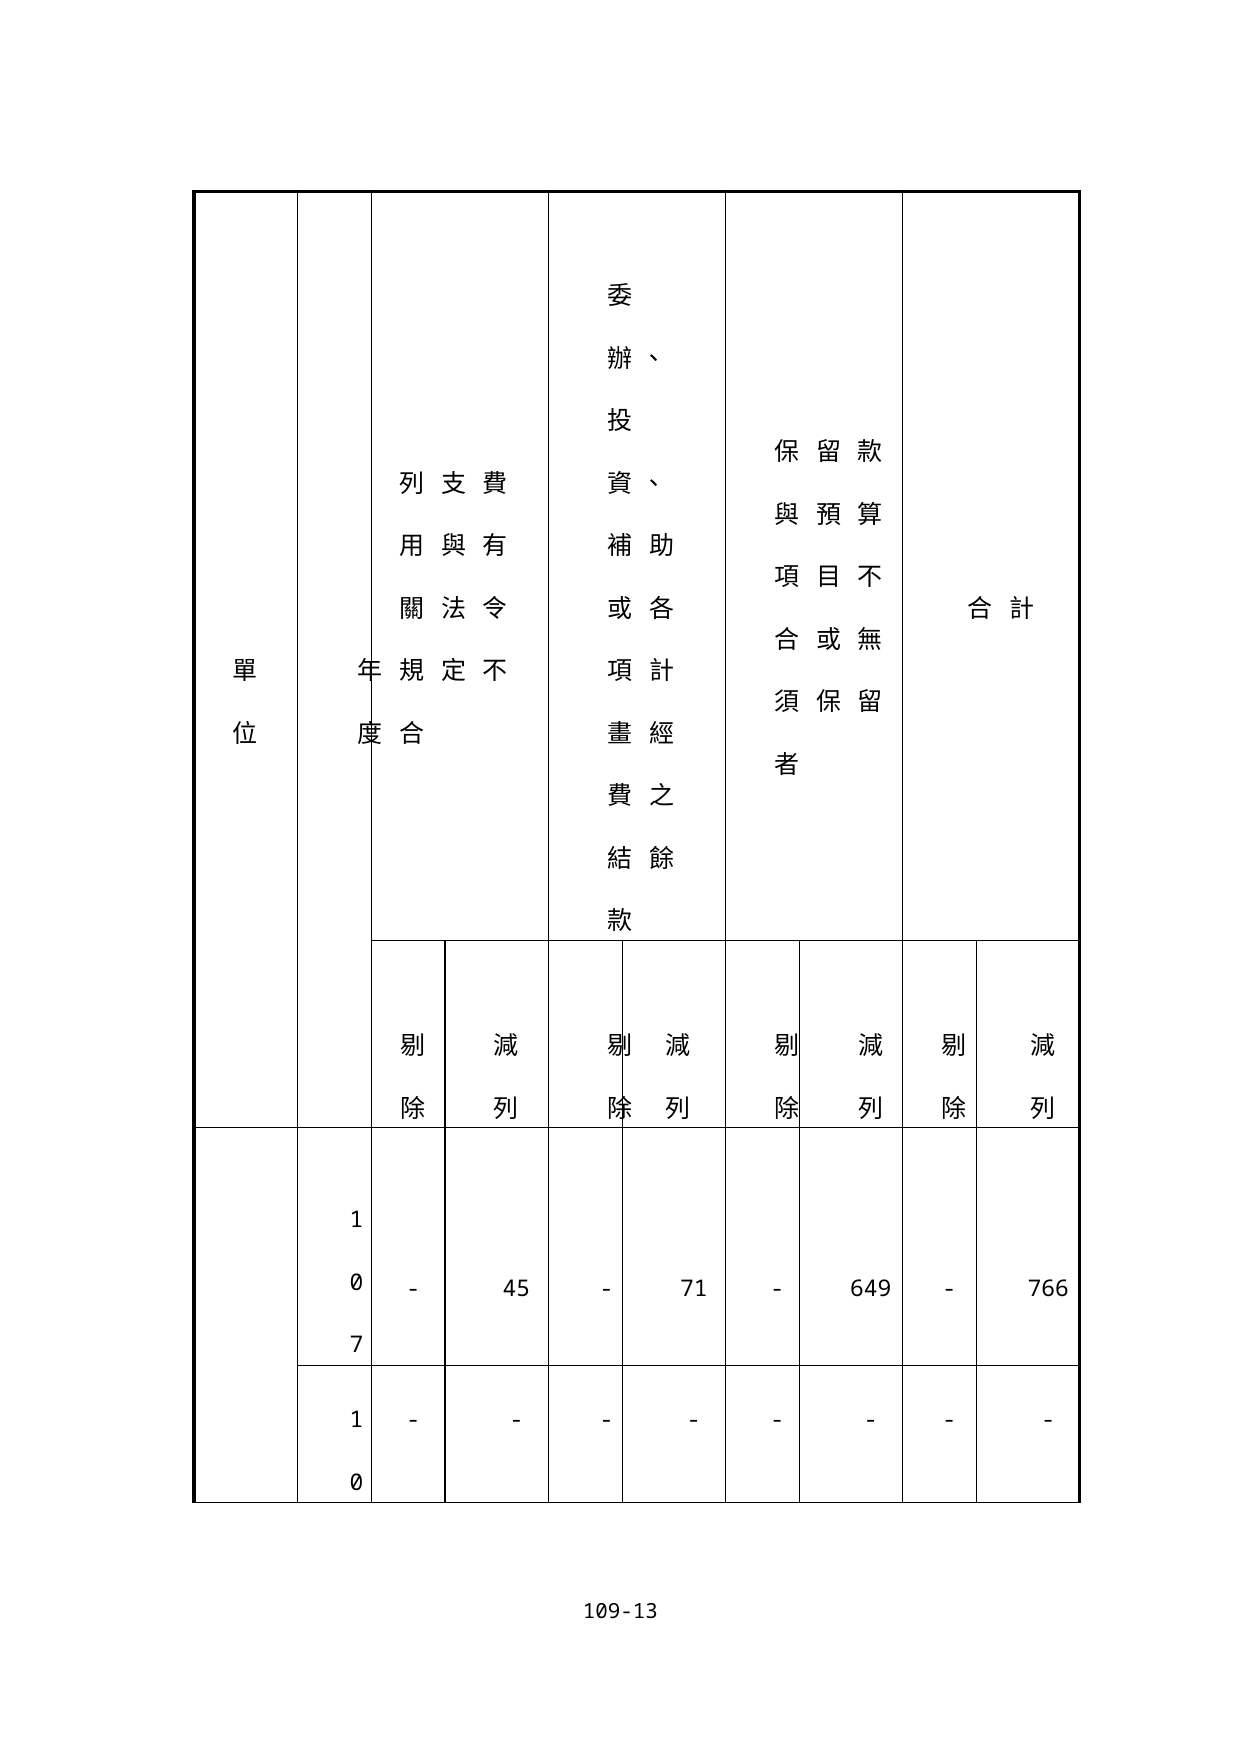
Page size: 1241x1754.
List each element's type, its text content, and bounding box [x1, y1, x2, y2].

table_cell - [549, 1128, 622, 1365]
table_cell 71 [623, 1128, 725, 1365]
table_cell 減列 [800, 941, 902, 1127]
table_cell - [372, 1128, 444, 1365]
table_cell - [549, 1366, 622, 1502]
table_cell 剔除 [549, 941, 622, 1127]
table_cell 剔除 [372, 941, 444, 1127]
table_cell - [903, 1128, 976, 1365]
table_cell 107 [298, 1128, 371, 1365]
table_cell - [372, 1366, 444, 1502]
table_cell 剔除 [903, 941, 976, 1127]
table_cell 766 [977, 1128, 1078, 1365]
table_cell 剔除 [726, 941, 799, 1127]
table_cell [196, 1128, 297, 1502]
table_cell - [623, 1366, 725, 1502]
table_cell 45 [446, 1128, 548, 1365]
table_cell - [726, 1366, 799, 1502]
table_cell - [800, 1366, 902, 1502]
table_cell 減列 [977, 941, 1078, 1127]
table_cell - [726, 1128, 799, 1365]
table_cell 10 [298, 1366, 371, 1502]
table_cell - [977, 1366, 1078, 1502]
table_header 委辦、投資、補助或各項計畫經費之結餘款 [549, 193, 725, 939]
table_header 年度 [298, 193, 371, 1127]
table_header 保留款與預算項目不合或無須保留者 [726, 193, 902, 939]
table_cell - [446, 1366, 548, 1502]
table_header 合計 [903, 193, 1078, 939]
table_cell 減列 [623, 941, 725, 1127]
table_cell 649 [800, 1128, 902, 1365]
table_cell - [903, 1366, 976, 1502]
table_header 列支費用與有關法令規定不合 [372, 193, 548, 939]
table_header 單位 [196, 193, 297, 1127]
table_cell 減列 [446, 941, 548, 1127]
